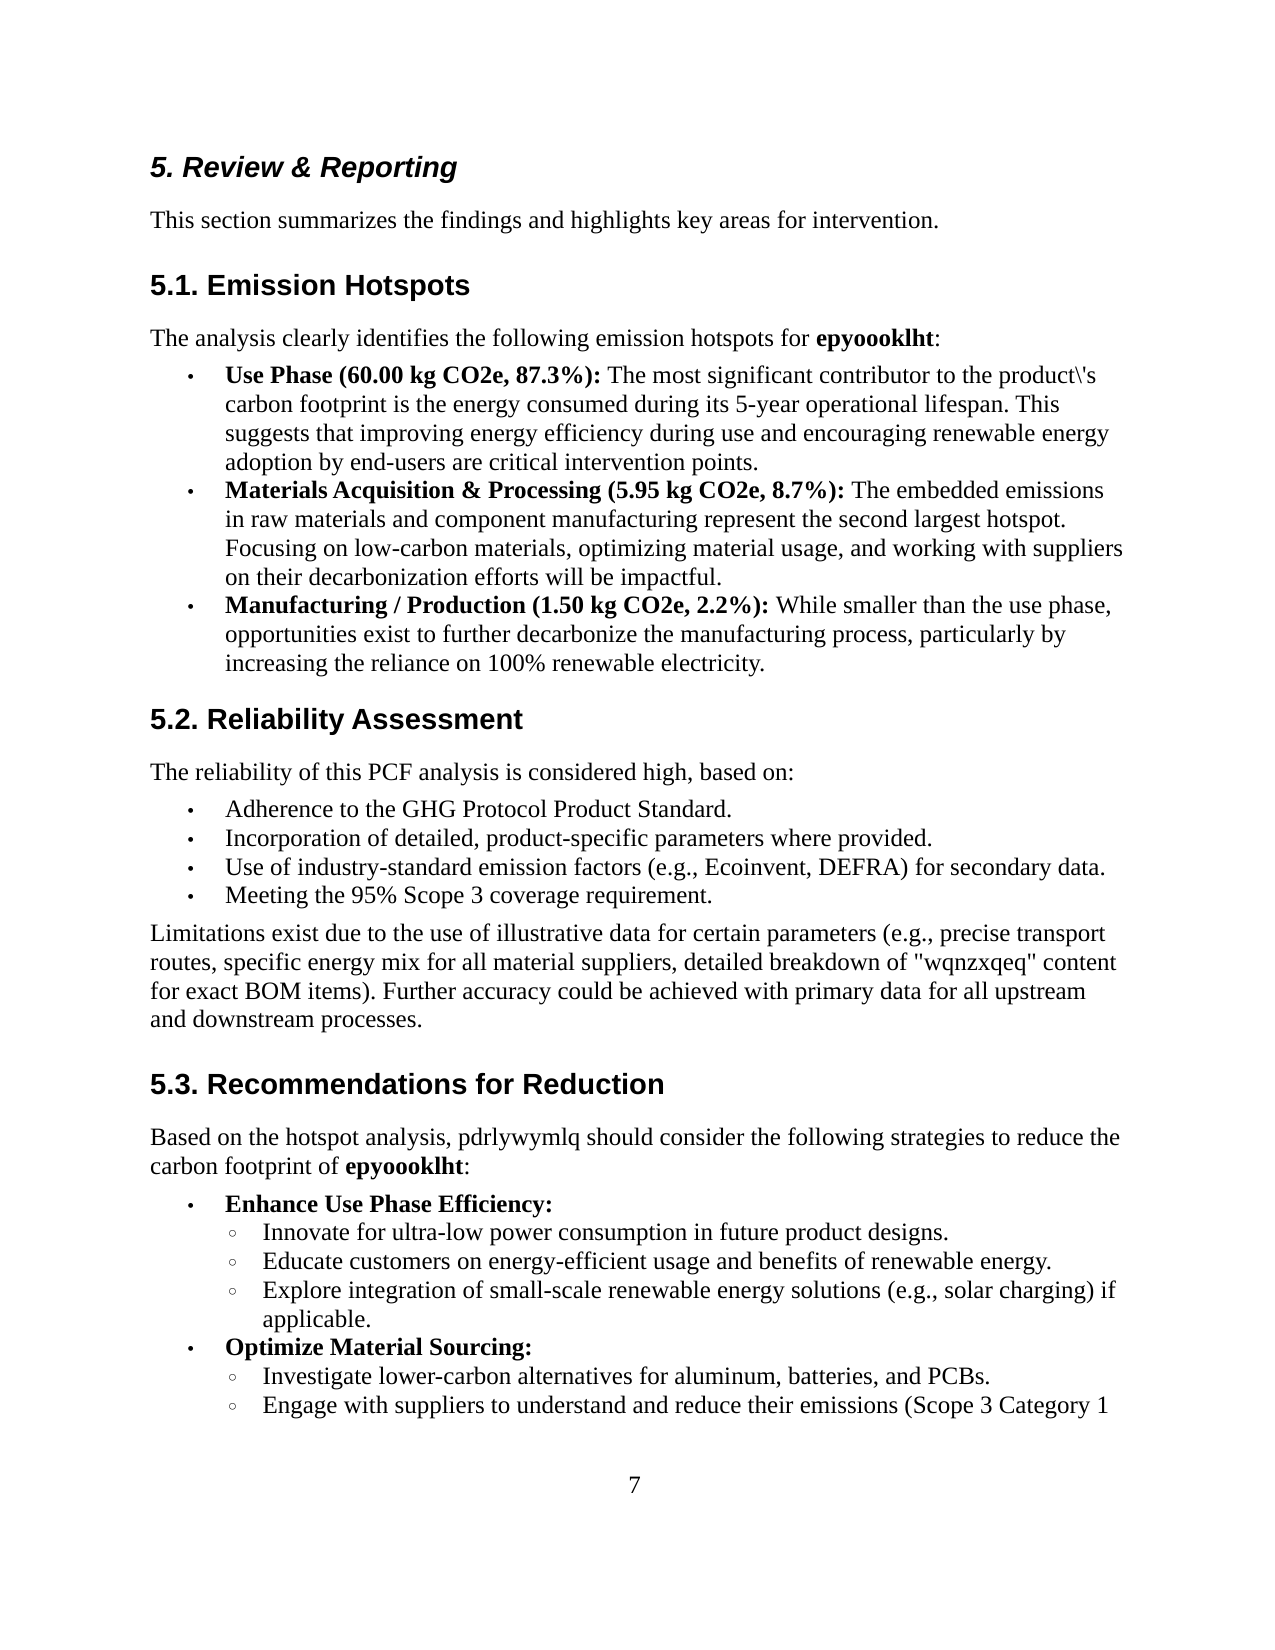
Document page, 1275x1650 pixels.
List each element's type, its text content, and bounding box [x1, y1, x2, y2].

text Limitations exist due to the use of illustrative data for certain parameters (e.g., precise transport routes, specific energy mix for all material suppliers, detailed breakdown of "wqnzxqeq" content for exact BOM items). Further accuracy could be achieved with primary data for all upstream and downstream processes. [150, 918, 1125, 1033]
list Investigate lower-carbon alternatives for aluminum, batteries, and PCBs. [225, 1361, 1125, 1390]
list Incorporation of detailed, product-specific parameters where provided. [187, 823, 1125, 852]
list Materials Acquisition & Processing (5.95 kg CO2e, 8.7%): The embedded emissions in raw materials and component manufacturing represent the second largest hotspot. Focusing on low-carbon materials, optimizing material usage, and working with suppliers on their decarbonization efforts will be impactful. [187, 475, 1125, 590]
list Use of industry-standard emission factors (e.g., Ecoinvent, DEFRA) for secondary data. [187, 852, 1125, 881]
subtitle 5.3. Recommendations for Reduction [150, 1067, 1125, 1101]
list Manufacturing / Production (1.50 kg CO2e, 2.2%): While smaller than the use phase, opportunities exist to further decarbonize the manufacturing process, particularly by increasing the reliance on 100% renewable electricity. [187, 590, 1125, 677]
list Meeting the 95% Scope 3 coverage requirement. [187, 881, 1125, 909]
list Optimize Material Sourcing: [187, 1332, 1125, 1361]
subtitle 5. Review & Reporting [150, 150, 1125, 183]
list Educate customers on energy-efficient usage and benefits of renewable energy. [225, 1246, 1125, 1275]
list Adherence to the GHG Protocol Product Standard. [187, 794, 1125, 823]
list Explore integration of small-scale renewable energy solutions (e.g., solar charging) if applicable. [225, 1275, 1125, 1332]
text The reliability of this PCF analysis is considered high, based on: [150, 757, 1125, 785]
text The analysis clearly identifies the following emission hotspots for epyoooklht: [150, 323, 1125, 351]
subtitle 5.2. Reliability Assessment [150, 702, 1125, 735]
list Innovate for ultra-low power consumption in future product designs. [225, 1217, 1125, 1246]
text This section summarizes the findings and highlights key areas for intervention. [150, 205, 1125, 234]
list Use Phase (60.00 kg CO2e, 87.3%): The most significant contributor to the product\'s carbon footprint is the energy consumed during its 5-year operational lifespan. This suggests that improving energy efficiency during use and encouraging renewable energy adoption by end-users are critical intervention points. [187, 360, 1125, 475]
list Enhance Use Phase Efficiency: [187, 1189, 1125, 1217]
list Engage with suppliers to understand and reduce their emissions (Scope 3 Category 1 [225, 1390, 1125, 1419]
subtitle 5.1. Emission Hotspots [150, 268, 1125, 301]
text Based on the hotspot analysis, pdrlywymlq should consider the following strategies to reduce the carbon footprint of epyoooklht: [150, 1122, 1125, 1180]
